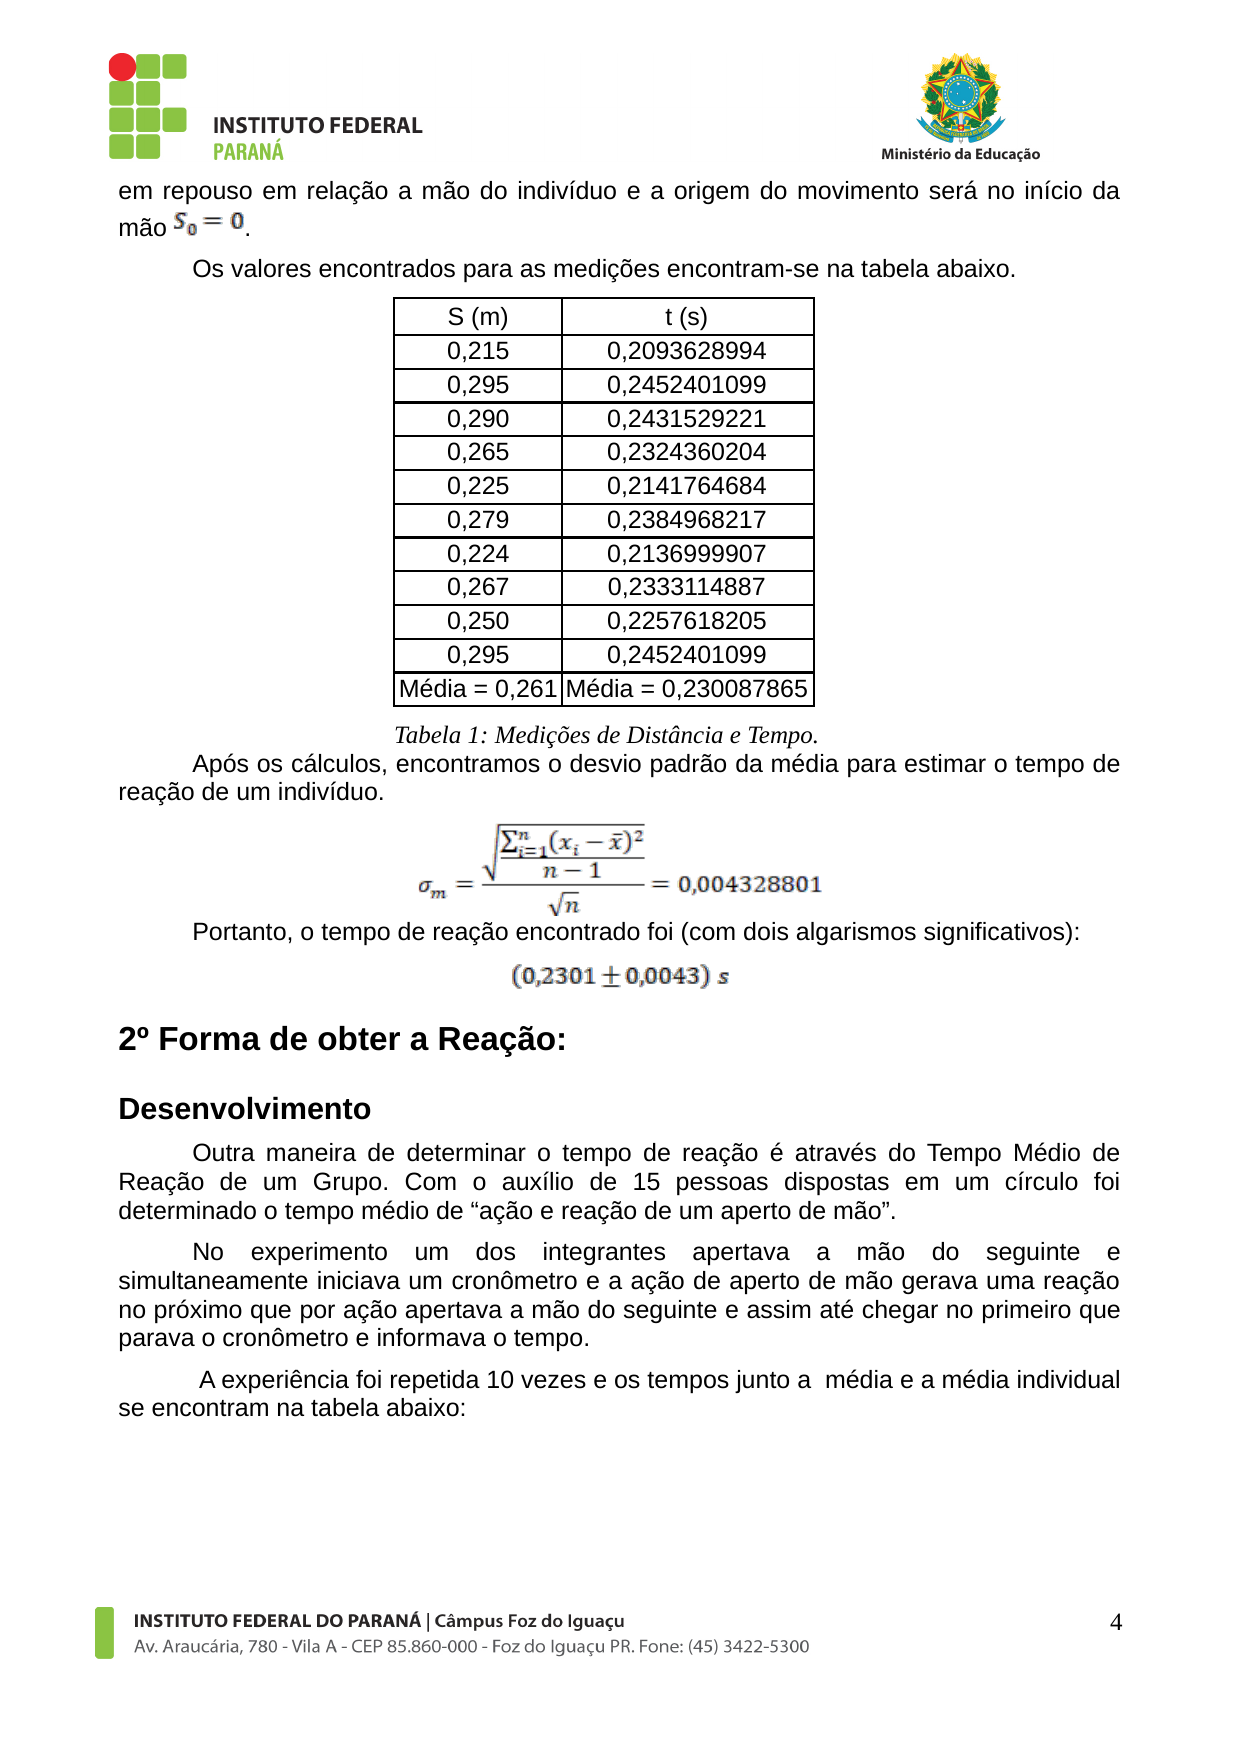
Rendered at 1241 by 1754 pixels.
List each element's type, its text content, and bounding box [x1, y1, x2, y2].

table_cell 0,267 [395, 572, 561, 604]
table_cell 0,224 [395, 539, 561, 570]
table_cell 0,279 [395, 505, 561, 536]
table_cell 0,2333114887 [563, 572, 813, 604]
text em repouso em relação a mão do indivíduo e a origem do movimento será no início da mão . [118, 176, 1122, 242]
table_cell 0,2093628994 [563, 336, 813, 368]
table_cell 0,215 [395, 336, 561, 368]
picture [108, 53, 1054, 162]
table_cell 0,225 [395, 471, 561, 503]
text A experiência foi repetida 10 vezes e os tempos junto a média e a média individual se encontram na tabela abaixo: [118, 1364, 1122, 1422]
table_cell Média = 0,230087865 [563, 674, 813, 705]
table_cell 0,2141764684 [563, 471, 813, 503]
table_cell 0,2452401099 [563, 640, 813, 671]
table_cell 0,295 [395, 370, 561, 401]
table_cell 0,2431529221 [563, 404, 813, 435]
table_cell 0,2136999907 [563, 539, 813, 570]
text Os valores encontrados para as medições encontram-se na tabela abaixo. [118, 254, 1122, 283]
text Portanto, o tempo de reação encontrado foi (com dois algarismos significativos): [118, 917, 1122, 946]
picture [418, 818, 822, 916]
text No experimento um dos integrantes apertava a mão do seguinte e simultaneamente iniciava um cronômetro e a ação de aperto de mão gerava uma reação no próximo que por ação apertava a mão do seguinte e assim até chegar no primeiro que parava o cronômetro e informava o tempo. [118, 1237, 1122, 1352]
table_cell 0,2452401099 [563, 370, 813, 401]
table_cell 0,2324360204 [563, 437, 813, 469]
table_cell 0,250 [395, 606, 561, 638]
table_header S (m) [395, 299, 561, 334]
table_header t (s) [563, 299, 813, 334]
table_cell 0,2257618205 [563, 606, 813, 638]
subtitle Desenvolvimento [118, 1091, 1122, 1126]
table_cell 0,295 [395, 640, 561, 671]
text Após os cálculos, encontramos o desvio padrão da média para estimar o tempo de reação de um indivíduo. [118, 297, 1122, 806]
table_cell 0,290 [395, 404, 561, 435]
table_cell 0,2384968217 [563, 505, 813, 536]
picture [173, 205, 244, 237]
picture [511, 960, 729, 992]
table_cell 0,265 [395, 437, 561, 469]
text Tabela 1: Medições de Distância e Tempo. [394, 720, 833, 748]
table_cell Média = 0,261 [395, 674, 561, 705]
text Outra maneira de determinar o tempo de reação é através do Tempo Médio de Reação de um Grupo. Com o auxílio de 15 pessoas dispostas em um círculo foi determinado o tempo médio de “ação e reação de um aperto de mão”. [118, 1138, 1122, 1224]
picture [95, 1607, 1098, 1659]
subtitle 2º Forma de obter a Reação: [118, 1019, 1122, 1057]
